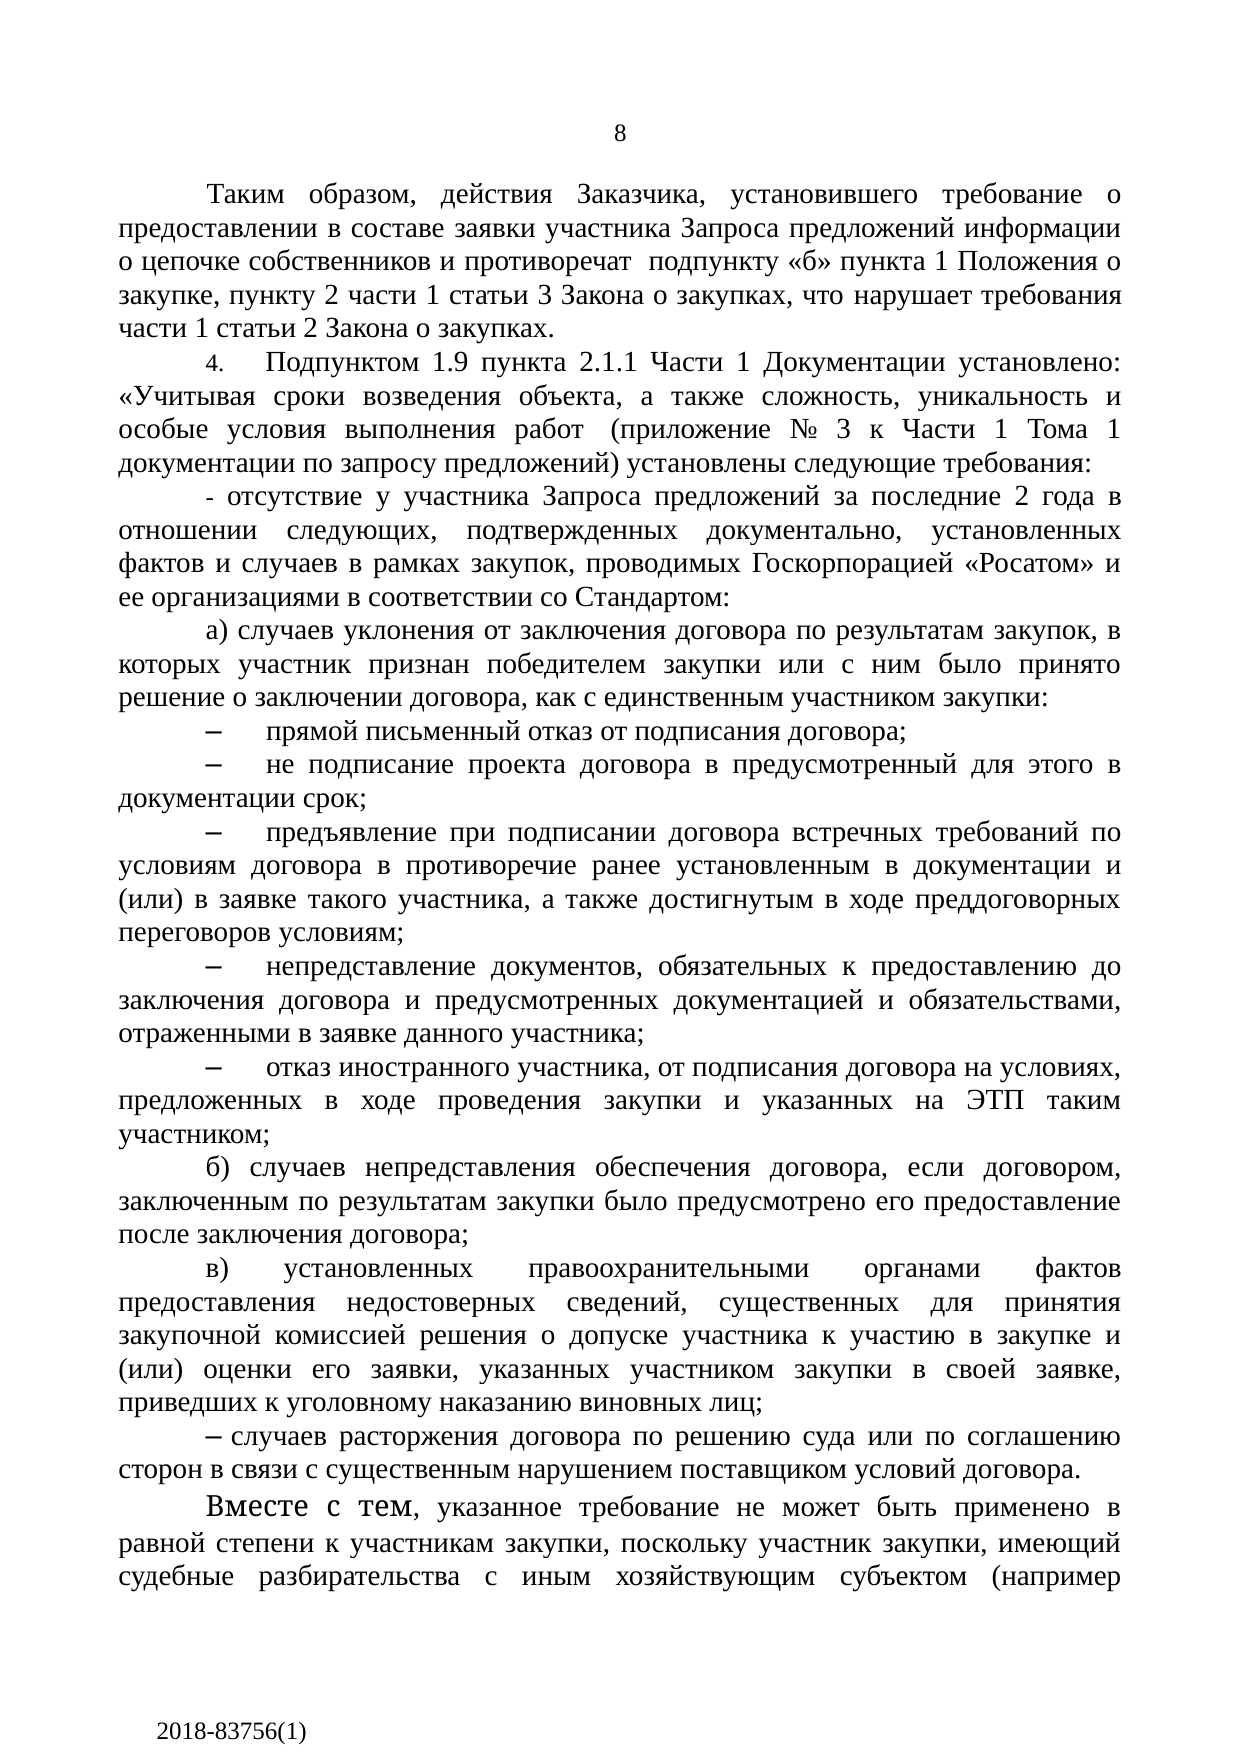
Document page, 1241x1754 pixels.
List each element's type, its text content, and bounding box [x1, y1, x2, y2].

text - отсутствие у участника Запроса предложений за последние 2 года в отношении следующих, подтвержденных документально, установленных фактов и случаев в рамках закупок, проводимых Госкорпорацией «Росатом» и ее организациями в соответствии со Стандартом: [118, 478, 1122, 612]
list не подписание проекта договора в предусмотренный для этого в документации срок; [118, 747, 1122, 814]
list предъявление при подписании договора встречных требований по условиям договора в противоречие ранее установленным в документации и (или) в заявке такого участника, а также достигнутым в ходе преддоговорных переговоров условиям; [118, 814, 1122, 948]
text б) случаев непредставления обеспечения договора, если договором, заключенным по результатам закупки было предусмотрено его предоставление после заключения договора; [118, 1149, 1122, 1250]
list прямой письменный отказ от подписания договора; [118, 713, 1122, 747]
text а) случаев уклонения от заключения договора по результатам закупок, в которых участник признан победителем закупки или с ним было принято решение о заключении договора, как с единственным участником закупки: [118, 612, 1122, 713]
text Таким образом, действия Заказчика, установившего требование о предоставлении в составе заявки участника Запроса предложений информации о цепочке собственников и противоречат подпункту «б» пункта 1 Положения о закупке, пункту 2 части 1 статьи 3 Закона о закупках, что нарушает требования части 1 статьи 2 Закона о закупках. [118, 176, 1122, 344]
text Вместе с тем, указанное требование не может быть применено в равной степени к участникам закупки, поскольку участник закупки, имеющий судебные разбирательства с иным хозяйствующим субъектом (например [118, 1485, 1122, 1592]
list случаев расторжения договора по решению суда или по соглашению сторон в связи с существенным нарушением поставщиком условий договора. [118, 1418, 1122, 1485]
list отказ иностранного участника, от подписания договора на условиях, предложенных в ходе проведения закупки и указанных на ЭТП таким участником; [118, 1049, 1122, 1149]
text в) установленных правоохранительными органами фактов предоставления недостоверных сведений, существенных для принятия закупочной комиссией решения о допуске участника к участию в закупке и (или) оценки его заявки, указанных участником закупки в своей заявке, приведших к уголовному наказанию виновных лиц; [118, 1250, 1122, 1418]
list непредставление документов, обязательных к предоставлению до заключения договора и предусмотренных документацией и обязательствами, отраженными в заявке данного участника; [118, 948, 1122, 1049]
list Подпунктом 1.9 пункта 2.1.1 Части 1 Документации установлено: «Учитывая сроки возведения объекта, а также сложность, уникальность и особые условия выполнения работ (приложение № 3 к Части 1 Тома 1 документации по запросу предложений) установлены следующие требования: [118, 344, 1122, 478]
